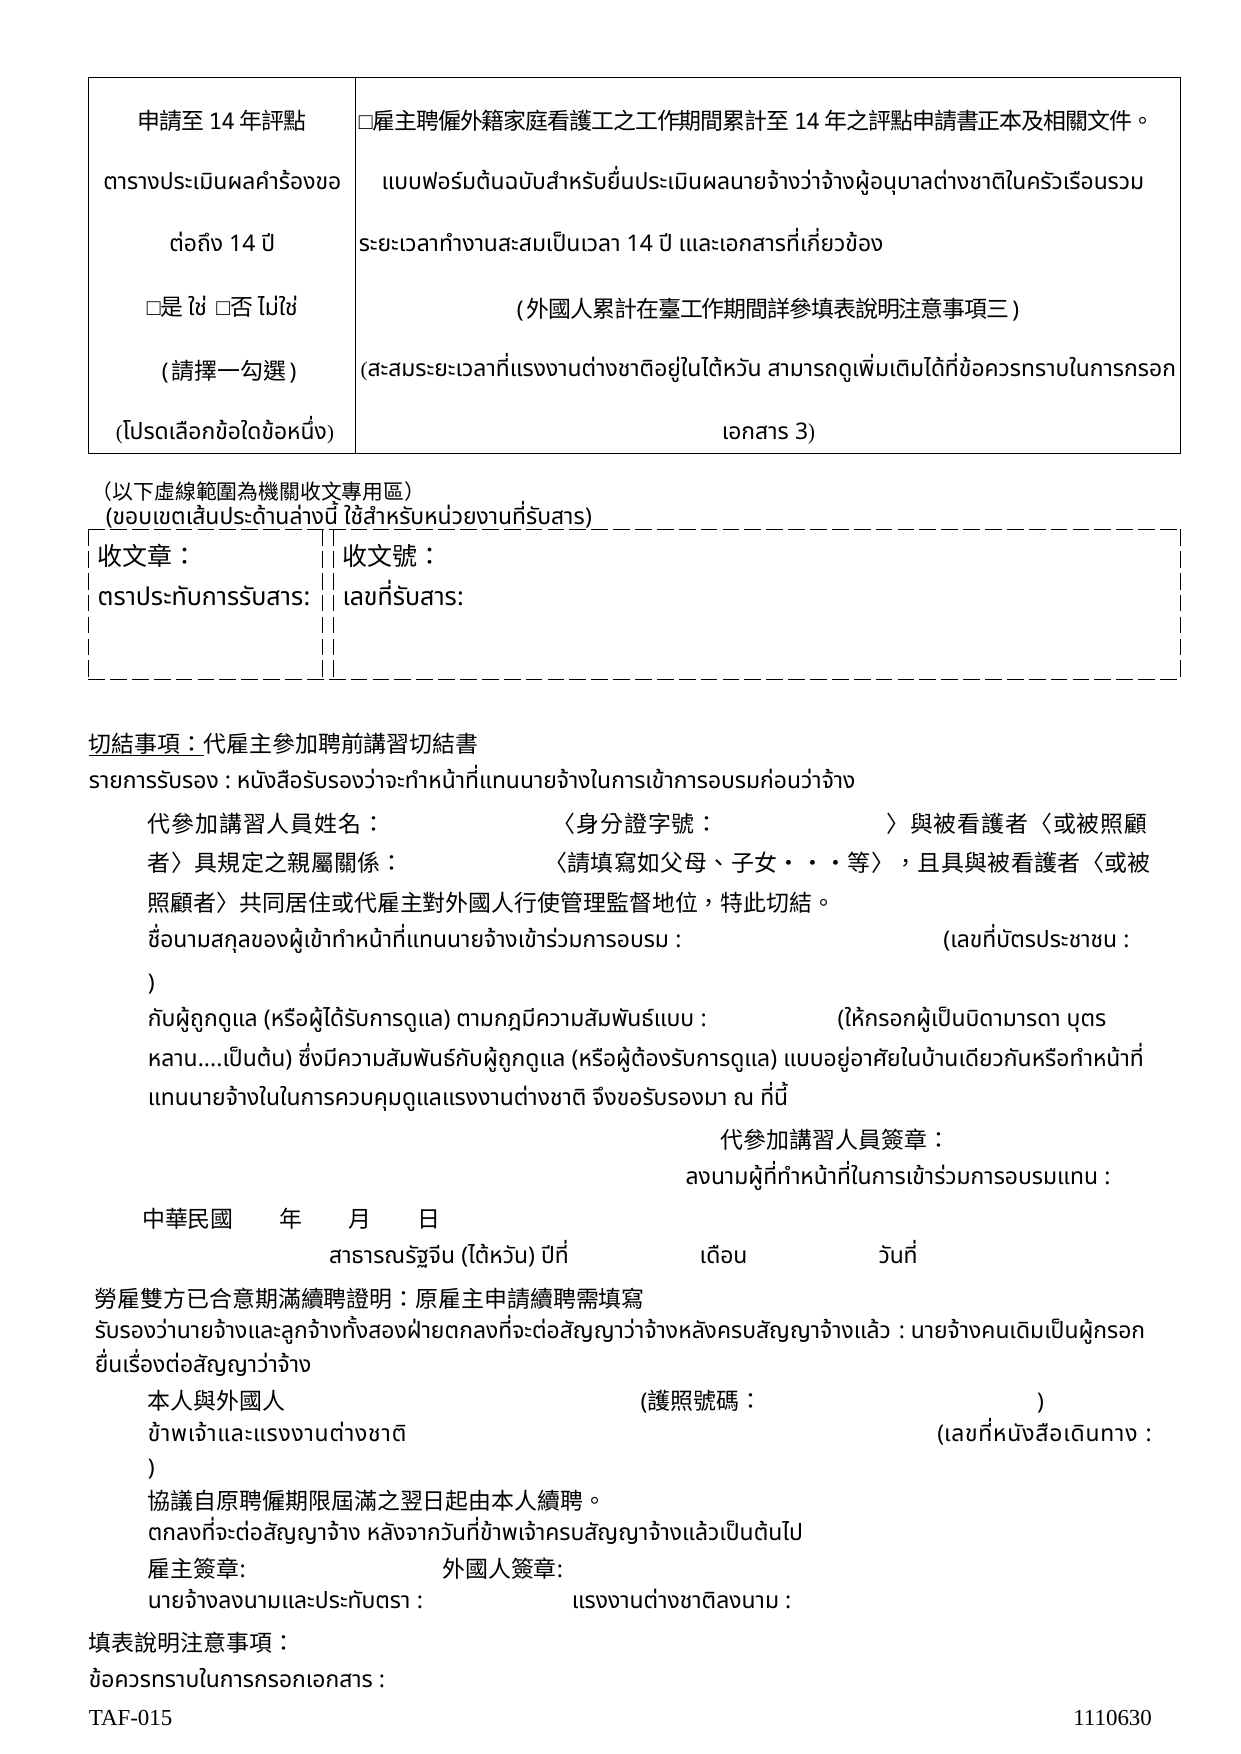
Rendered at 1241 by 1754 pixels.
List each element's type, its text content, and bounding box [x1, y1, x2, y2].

text 切結事項：代雇主參加聘前講習切結書 [89, 720, 1152, 759]
text 中華民國 年 月 日 [89, 1195, 1152, 1234]
text ข้าพเจ้าและแรงงานต่างชาติ (เลขที่หนังสือเดินทาง : ) [148, 1417, 1152, 1483]
text 協議自原聘僱期限屆滿之翌日起由本人續聘。 [148, 1483, 1152, 1516]
text 代參加講習人員簽章： [148, 1116, 1152, 1155]
text 代參加講習人員姓名： 〈身分證字號： 〉與被看護者〈或被照顧者〉具規定之親屬關係： 〈請填寫如父母、子女・・・等〉，且具與被看護者〈或被照顧者〉共同居住或代雇主對外國人行使管理監督地位，特此切結。 [148, 799, 1152, 918]
text 勞雇雙方已合意期滿續聘證明：原雇主申請續聘需填寫 [94, 1274, 1146, 1314]
text ชื่อนามสกุลของผู้เข้าทำหน้าที่แทนนายจ้างเข้าร่วมการอบรม : (เลขที่บัตรประชาชน : ) [148, 918, 1152, 997]
text รายการรับรอง : หนังสือรับรองว่าจะทำหน้าที่แทนนายจ้างในการเข้าการอบรมก่อนว่าจ้าง [89, 759, 1152, 799]
table_cell □雇主聘僱外籍家庭看護工之工作期間累計至14年之評點申請書正本及相關文件。 แบบฟอร์มต้นฉบับสำหรับยื่นประเมินผลนายจ้างว่าจ้างผู้อนุบาลต่างชาติในครัวเรือนรวมระยะเวลาทำงานสะสมเป็นเวลา 14 ปี เและเอกสารที่เกี่ยวข้อง (外國人累計在臺工作期間詳參填表說明注意事項三) (สะสมระยะเวลาที่แรงงานต่างชาติอยู่ในไต้หวัน สามารถดูเพิ่มเติมได้ที่ข้อควรทราบในการกรอกเอกสาร 3) [356, 78, 1180, 453]
text สาธารณรัฐจีน (ไต้หวัน) ปีที่ เดือน วันที่ [95, 1234, 1152, 1274]
text ตกลงที่จะต่อสัญญาจ้าง หลังจากวันที่ข้าพเจ้าครบสัญญาจ้างแล้วเป็นต้นไป [101, 1516, 1152, 1551]
text นายจ้างลงนามและประทับตรา : แรงงานต่างชาติลงนาม : [101, 1584, 1152, 1619]
text 填表說明注意事項： [89, 1619, 1152, 1658]
text ข้อควรทราบในการกรอกเอกสาร : [89, 1658, 1152, 1698]
table_cell 收文章： ตราประทับการรับสาร: [89, 529, 322, 679]
text 本人與外國人 (護照號碼： ) [148, 1383, 1152, 1417]
table_cell 收文號： เลขที่รับสาร: [334, 529, 1181, 679]
table_cell 申請至14年評點 ตารางประเมินผลคำร้องขอต่อถึง 14 ปี □是ใช่ □否ไม่ใช่ (請擇一勾選) (โปรดเลือกข้อใดข้อหนึ่ง) [89, 78, 355, 453]
text รับรองว่านายจ้างและลูกจ้างทั้งสองฝ่ายตกลงที่จะต่อสัญญาว่าจ้างหลังครบสัญญาจ้างแล้ว : นายจ้างคนเดิมเป็นผู้กรอกยื่นเรื่องต่อสัญญาว่าจ้าง [94, 1314, 1146, 1383]
text 雇主簽章: 外國人簽章: [101, 1551, 1152, 1584]
text ลงนามผู้ที่ทำหน้าที่ในการเข้าร่วมการอบรมแทน : [502, 1155, 1152, 1195]
table_cell （以下虛線範圍為機關收文專用區） (ขอบเขตเส้นประด้านล่างนี้ ใช้สำหรับหน่วยงานที่รับสาร) [89, 454, 1181, 529]
text กับผู้ถูกดูแล (หรือผู้ได้รับการดูแล) ตามกฎมีความสัมพันธ์แบบ : (ให้กรอกผู้เป็นบิดามารดา บุตรหลาน....เป็นต้น) ซึ่งมีความสัมพันธ์กับผู้ถูกดูแล (หรือผู้ต้องรับการดูแล) แบบอยู่อาศัยในบ้านเดียวกันหรือทำหน้าที่แทนนายจ้างในในการควบคุมดูแลแรงงานต่างชาติ จึงขอรับรองมา ณ ที่นี้ [148, 997, 1152, 1116]
table_cell [323, 529, 334, 679]
